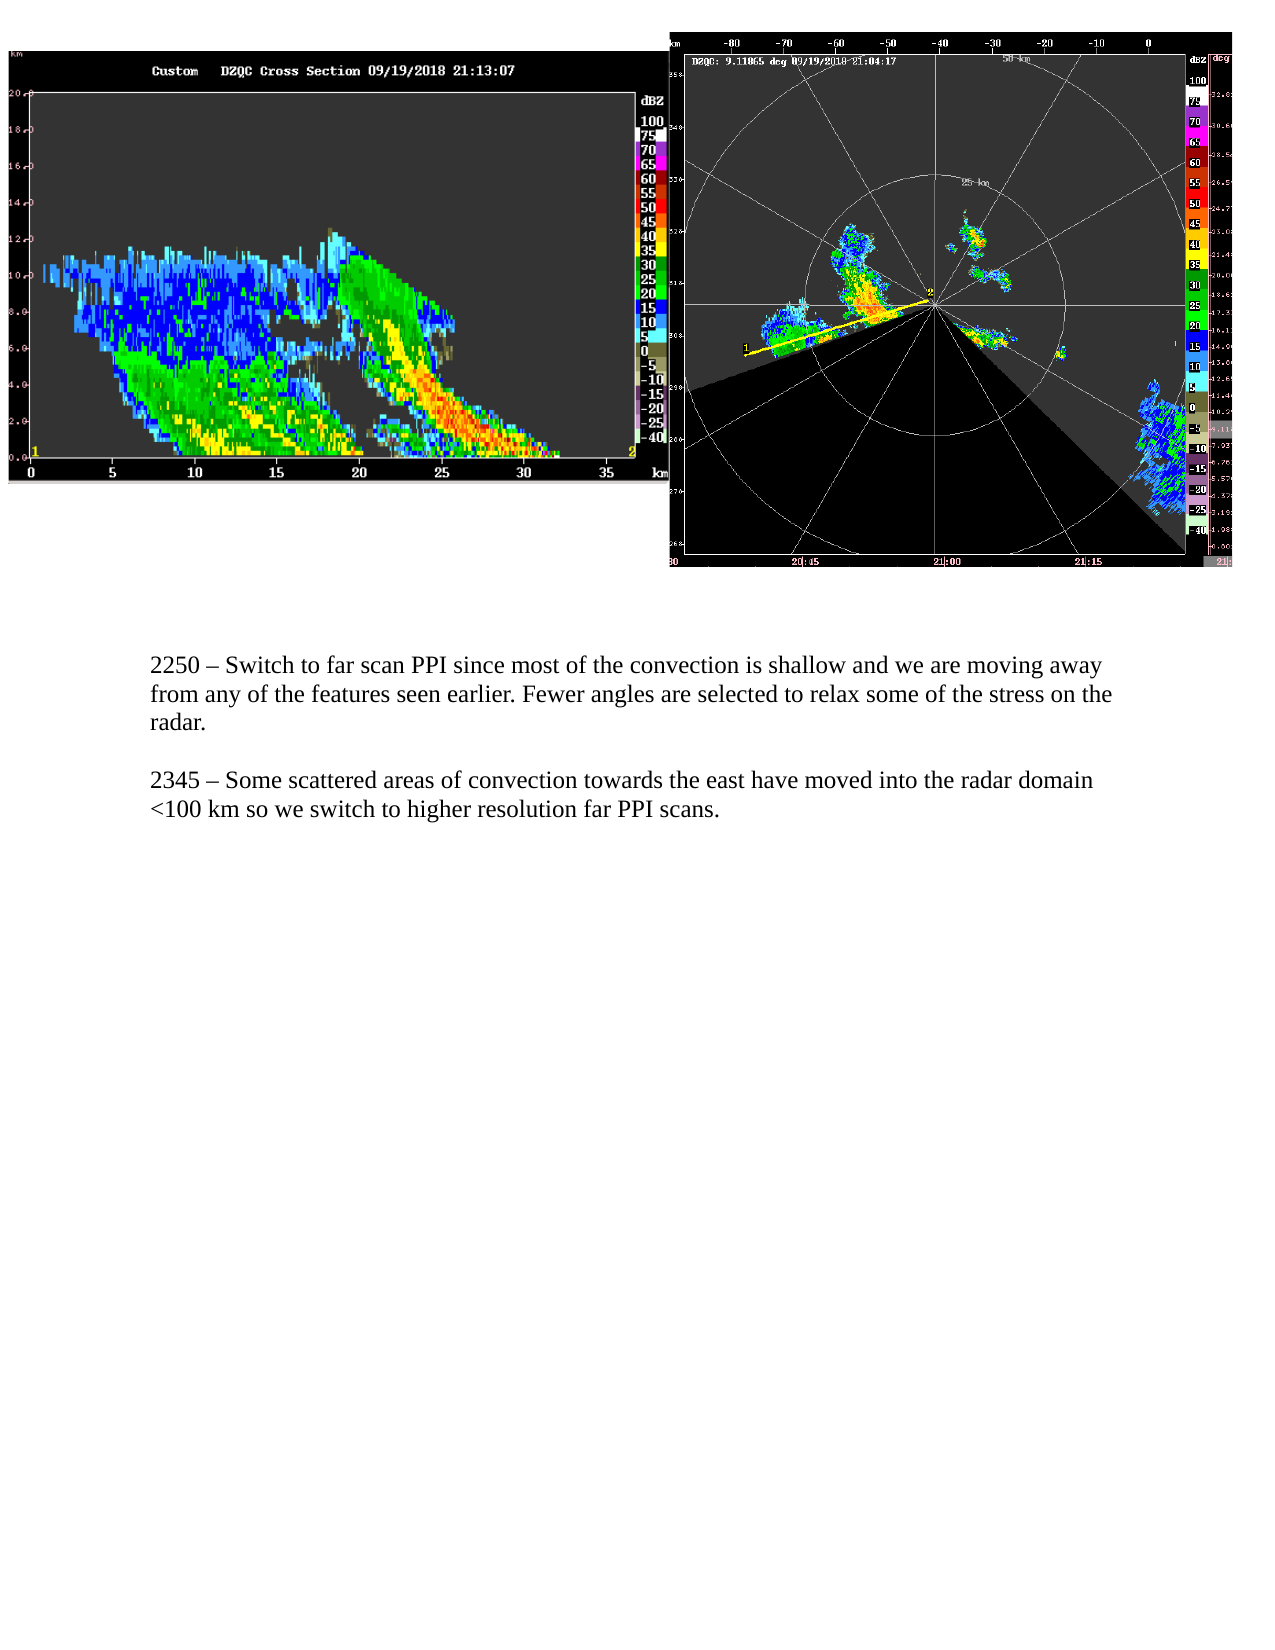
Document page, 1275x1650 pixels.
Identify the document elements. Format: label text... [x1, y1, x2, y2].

text 2250 – Switch to far scan PPI since most of the convection is shallow and we are moving away from any of the features seen earlier. Fewer angles are selected to relax some of the stress on the radar. [150, 650, 1125, 736]
picture [8, 32, 1233, 567]
text 2345 – Some scattered areas of convection towards the east have moved into the radar domain <100 km so we switch to higher resolution far PPI scans. [150, 765, 1125, 822]
